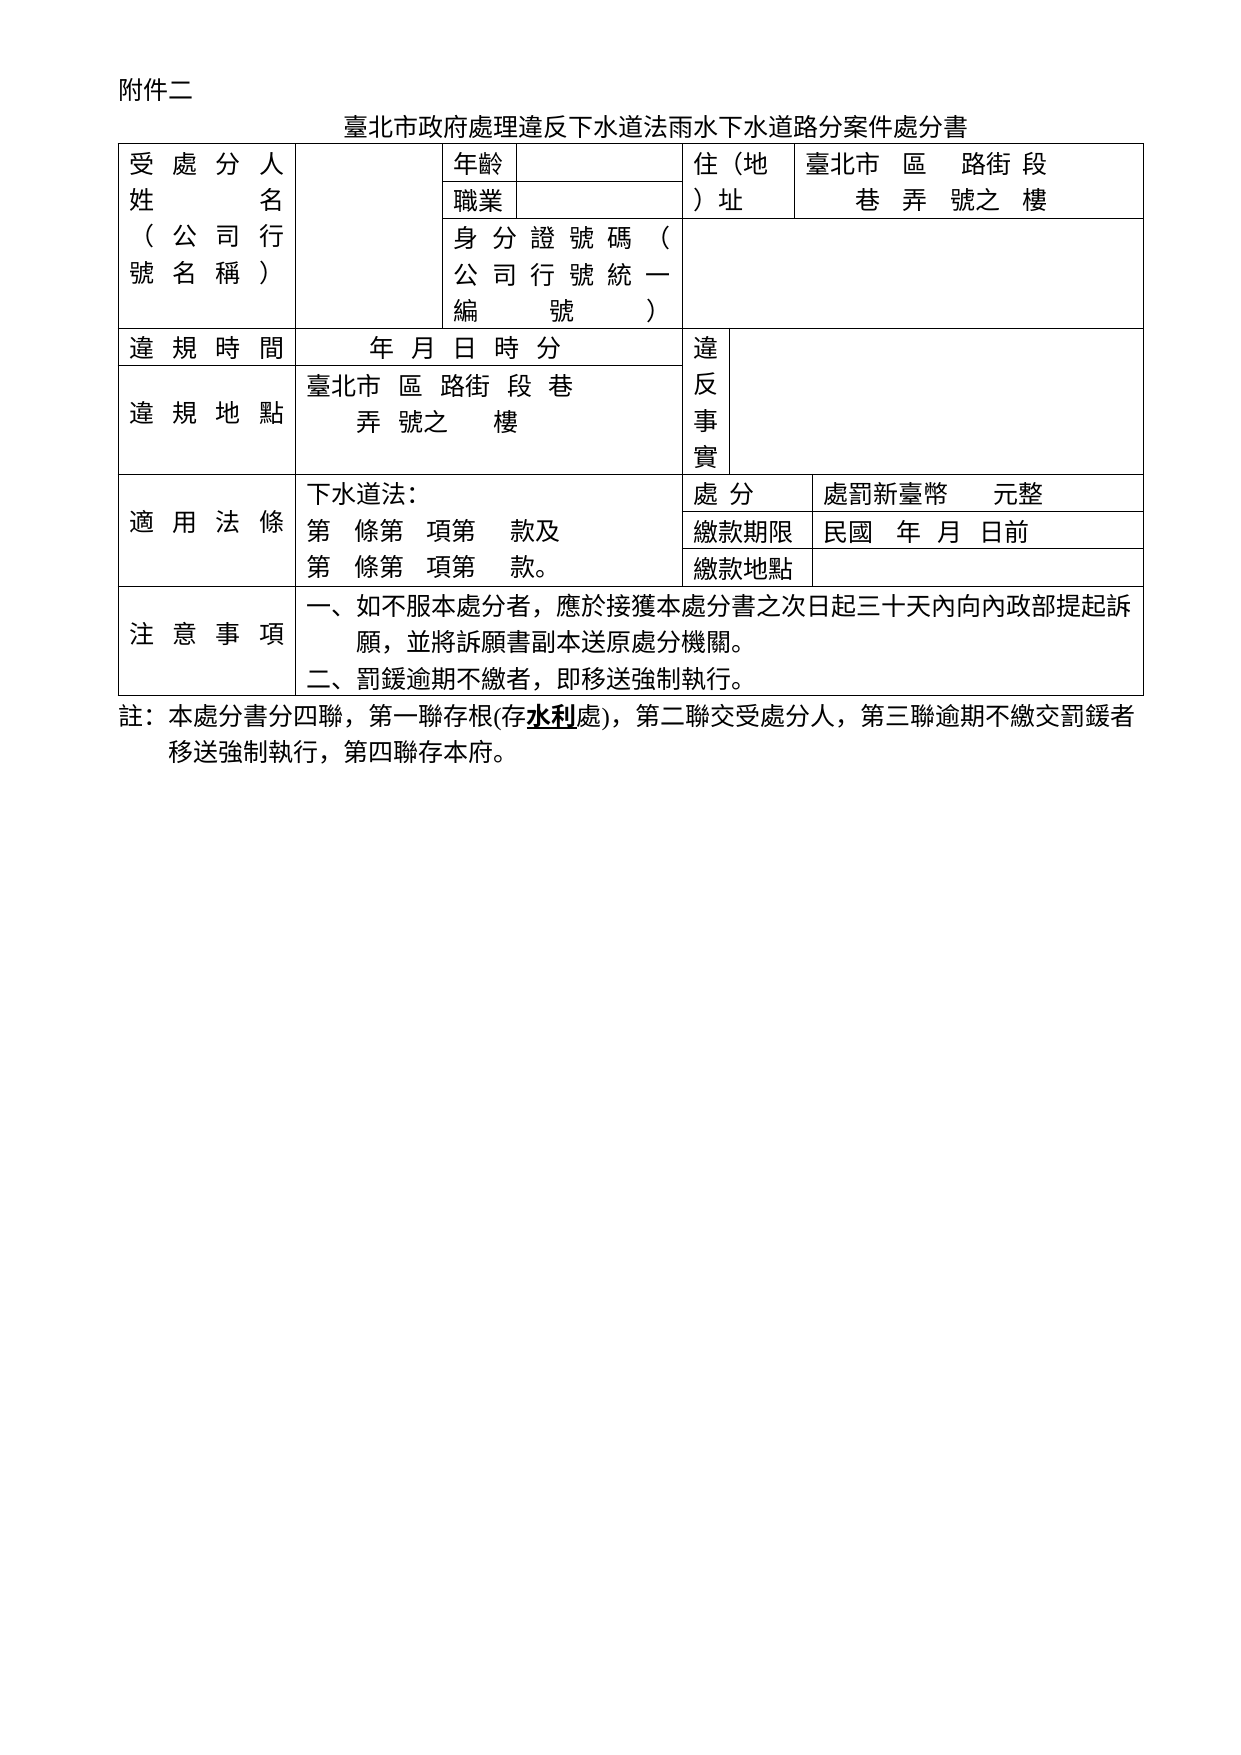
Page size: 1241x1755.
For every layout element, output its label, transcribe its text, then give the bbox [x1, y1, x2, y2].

table_cell [730, 329, 1143, 474]
table_cell [517, 182, 682, 218]
table_header [517, 144, 682, 181]
table_cell 職業 [443, 182, 516, 218]
table_header [296, 144, 442, 328]
table_cell 下水道法： 第 條第 項第 款及 第 條第 項第 款。 [296, 475, 682, 586]
table_header 年齡 [443, 144, 516, 181]
table_cell 處 分 [683, 475, 812, 511]
table_cell 繳款期限 [683, 512, 812, 548]
table_cell [813, 549, 1143, 586]
table_cell 違 反 事 實 [683, 329, 729, 474]
table_header 住（地 ）址 [683, 144, 794, 218]
table_cell 注意事項 [119, 587, 295, 695]
text 註：本處分書分四聯，第一聯存根(存水利處)，第二聯交受處分人，第三聯逾期不繳交罰鍰者 [118, 696, 1169, 733]
text 附件二 [118, 71, 1169, 107]
table_header 受處分人 姓 名 （公司行 號名稱） [119, 144, 295, 328]
table_cell 身分證號碼（ 公司行號統一 編號） [443, 219, 682, 328]
table_cell 一、如不服本處分者，應於接獲本處分書之次日起三十天內向內政部提起訴願，並將訴願書副本送原處分機關。 二、罰鍰逾期不繳者，即移送強制執行。 [296, 587, 1143, 695]
table_header 臺北市 區 路街 段 巷 弄 號之 樓 [795, 144, 1143, 218]
table_cell 繳款地點 [683, 549, 812, 586]
table_cell 民國 年 月 日前 [813, 512, 1143, 548]
table_cell 處罰新臺幣 元整 [813, 475, 1143, 511]
text 臺北市政府處理違反下水道法雨水下水道路分案件處分書 [118, 107, 1169, 143]
table_cell 臺北市 區 路街 段 巷 弄 號之 樓 [296, 366, 682, 474]
table_cell 違規時間 [119, 329, 295, 365]
table_cell 違規地點 [119, 366, 295, 474]
table_cell 年 月 日 時 分 [296, 329, 682, 365]
table_cell [683, 219, 1143, 328]
text 移送強制執行，第四聯存本府。 [118, 733, 1169, 769]
table_cell 適用法條 [119, 475, 295, 586]
